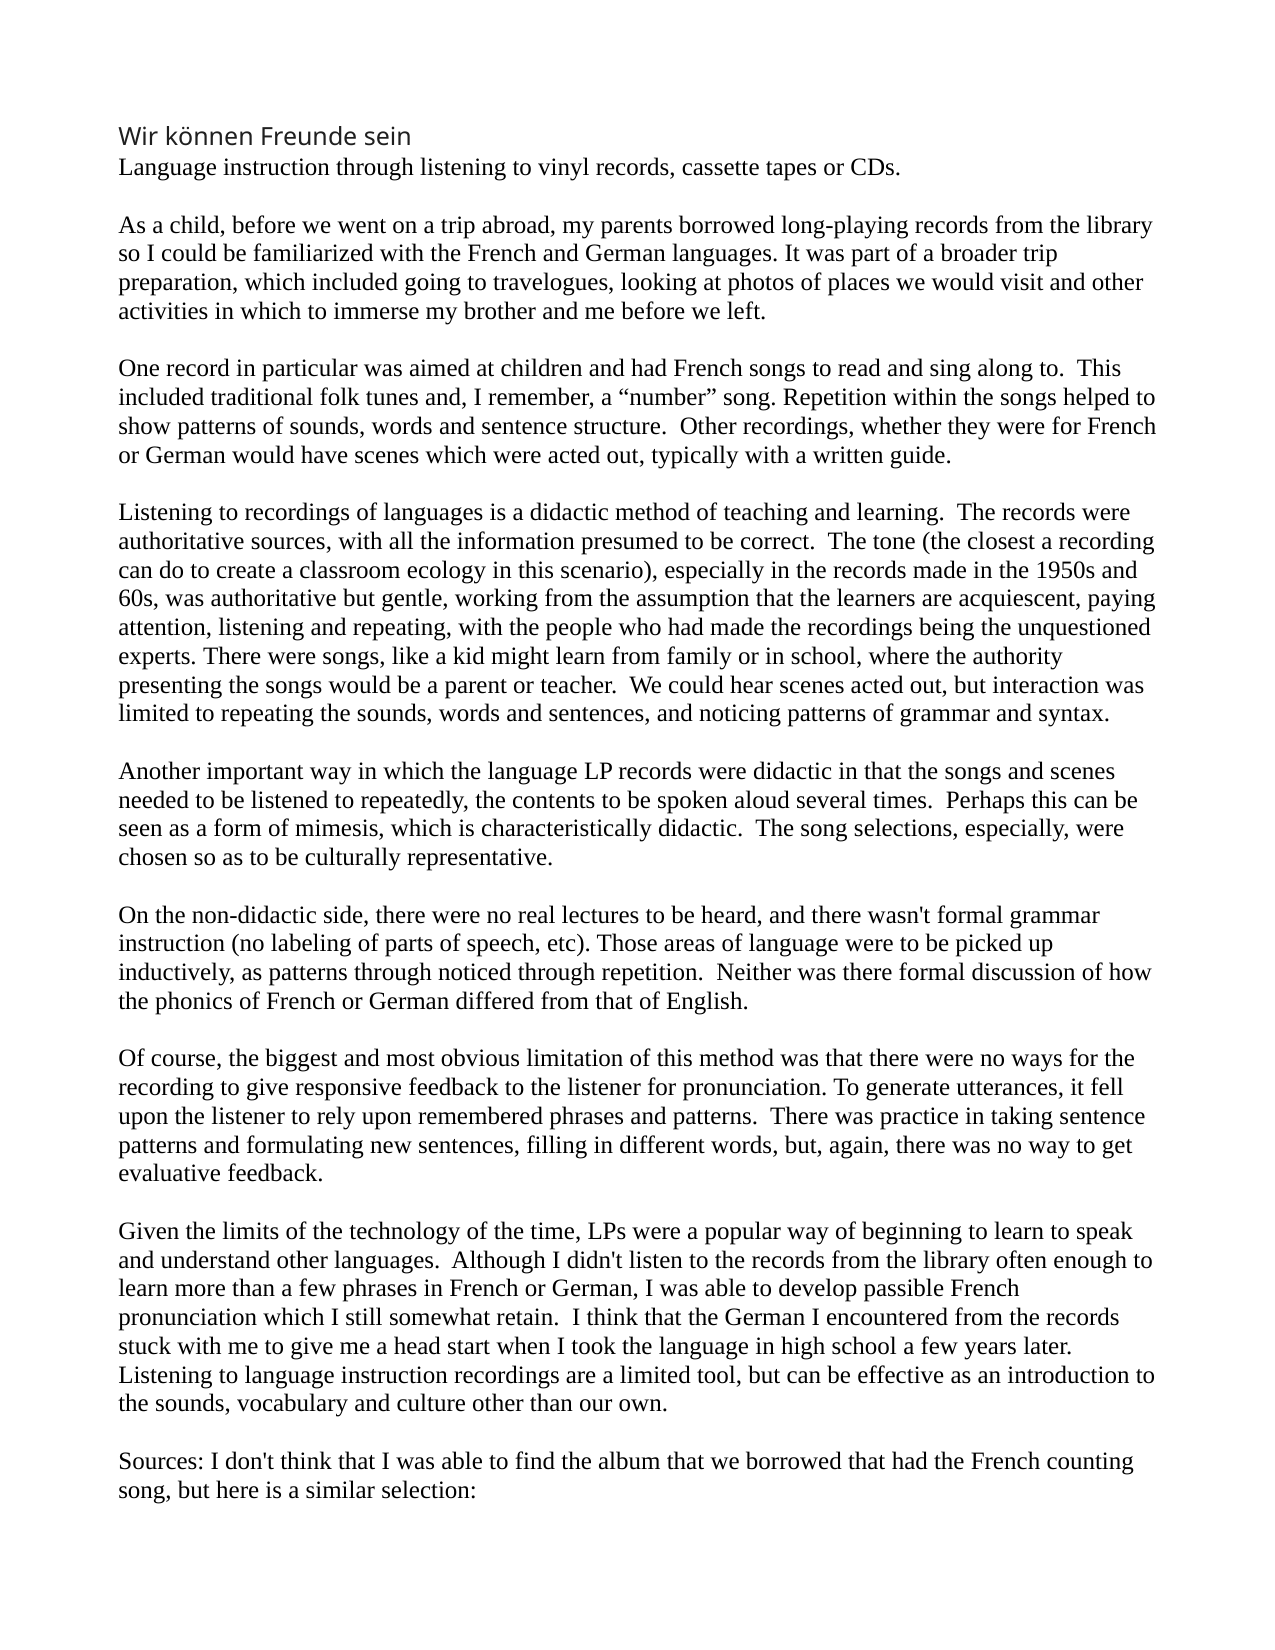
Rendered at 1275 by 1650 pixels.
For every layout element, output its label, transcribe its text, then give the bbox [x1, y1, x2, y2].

text Given the limits of the technology of the time, LPs were a popular way of beginning to learn to speak and understand other languages. Although I didn't listen to the records from the library often enough to learn more than a few phrases in French or German, I was able to develop passible French pronunciation which I still somewhat retain. I think that the German I encountered from the records stuck with me to give me a head start when I took the language in high school a few years later. Listening to language instruction recordings are a limited tool, but can be effective as an introduction to the sounds, vocabulary and culture other than our own. [118, 1216, 1157, 1417]
text Listening to recordings of languages is a didactic method of teaching and learning. The records were authoritative sources, with all the information presumed to be correct. The tone (the closest a recording can do to create a classroom ecology in this scenario), especially in the records made in the 1950s and 60s, was authoritative but gentle, working from the assumption that the learners are acquiescent, paying attention, listening and repeating, with the people who had made the recordings being the unquestioned experts. There were songs, like a kid might learn from family or in school, where the authority presenting the songs would be a parent or teacher. We could hear scenes acted out, but interaction was limited to repeating the sounds, words and sentences, and noticing patterns of grammar and syntax. [118, 497, 1157, 727]
text One record in particular was aimed at children and had French songs to read and sing along to. This included traditional folk tunes and, I remember, a “number” song. Repetition within the songs helped to show patterns of sounds, words and sentence structure. Other recordings, whether they were for French or German would have scenes which were acted out, typically with a written guide. [118, 353, 1157, 468]
text On the non-didactic side, there were no real lectures to be heard, and there wasn't formal grammar instruction (no labeling of parts of speech, etc). Those areas of language were to be picked up inductively, as patterns through noticed through repetition. Neither was there formal discussion of how the phonics of French or German differed from that of English. [118, 900, 1157, 1015]
text Wir können Freunde sein [118, 118, 1157, 152]
text Language instruction through listening to vinyl records, cassette tapes or CDs. [118, 152, 1157, 181]
text As a child, before we went on a trip abroad, my parents borrowed long-playing records from the library so I could be familiarized with the French and German languages. It was part of a broader trip preparation, which included going to travelogues, looking at photos of places we would visit and other activities in which to immerse my brother and me before we left. [118, 210, 1157, 325]
text Another important way in which the language LP records were didactic in that the songs and scenes needed to be listened to repeatedly, the contents to be spoken aloud several times. Perhaps this can be seen as a form of mimesis, which is characteristically didactic. The song selections, especially, were chosen so as to be culturally representative. [118, 756, 1157, 871]
text Sources: I don't think that I was able to find the album that we borrowed that had the French counting song, but here is a similar selection: [118, 1446, 1157, 1503]
text Of course, the biggest and most obvious limitation of this method was that there were no ways for the recording to give responsive feedback to the listener for pronunciation. To generate utterances, it fell upon the listener to rely upon remembered phrases and patterns. There was practice in taking sentence patterns and formulating new sentences, filling in different words, but, again, there was no way to get evaluative feedback. [118, 1043, 1157, 1187]
